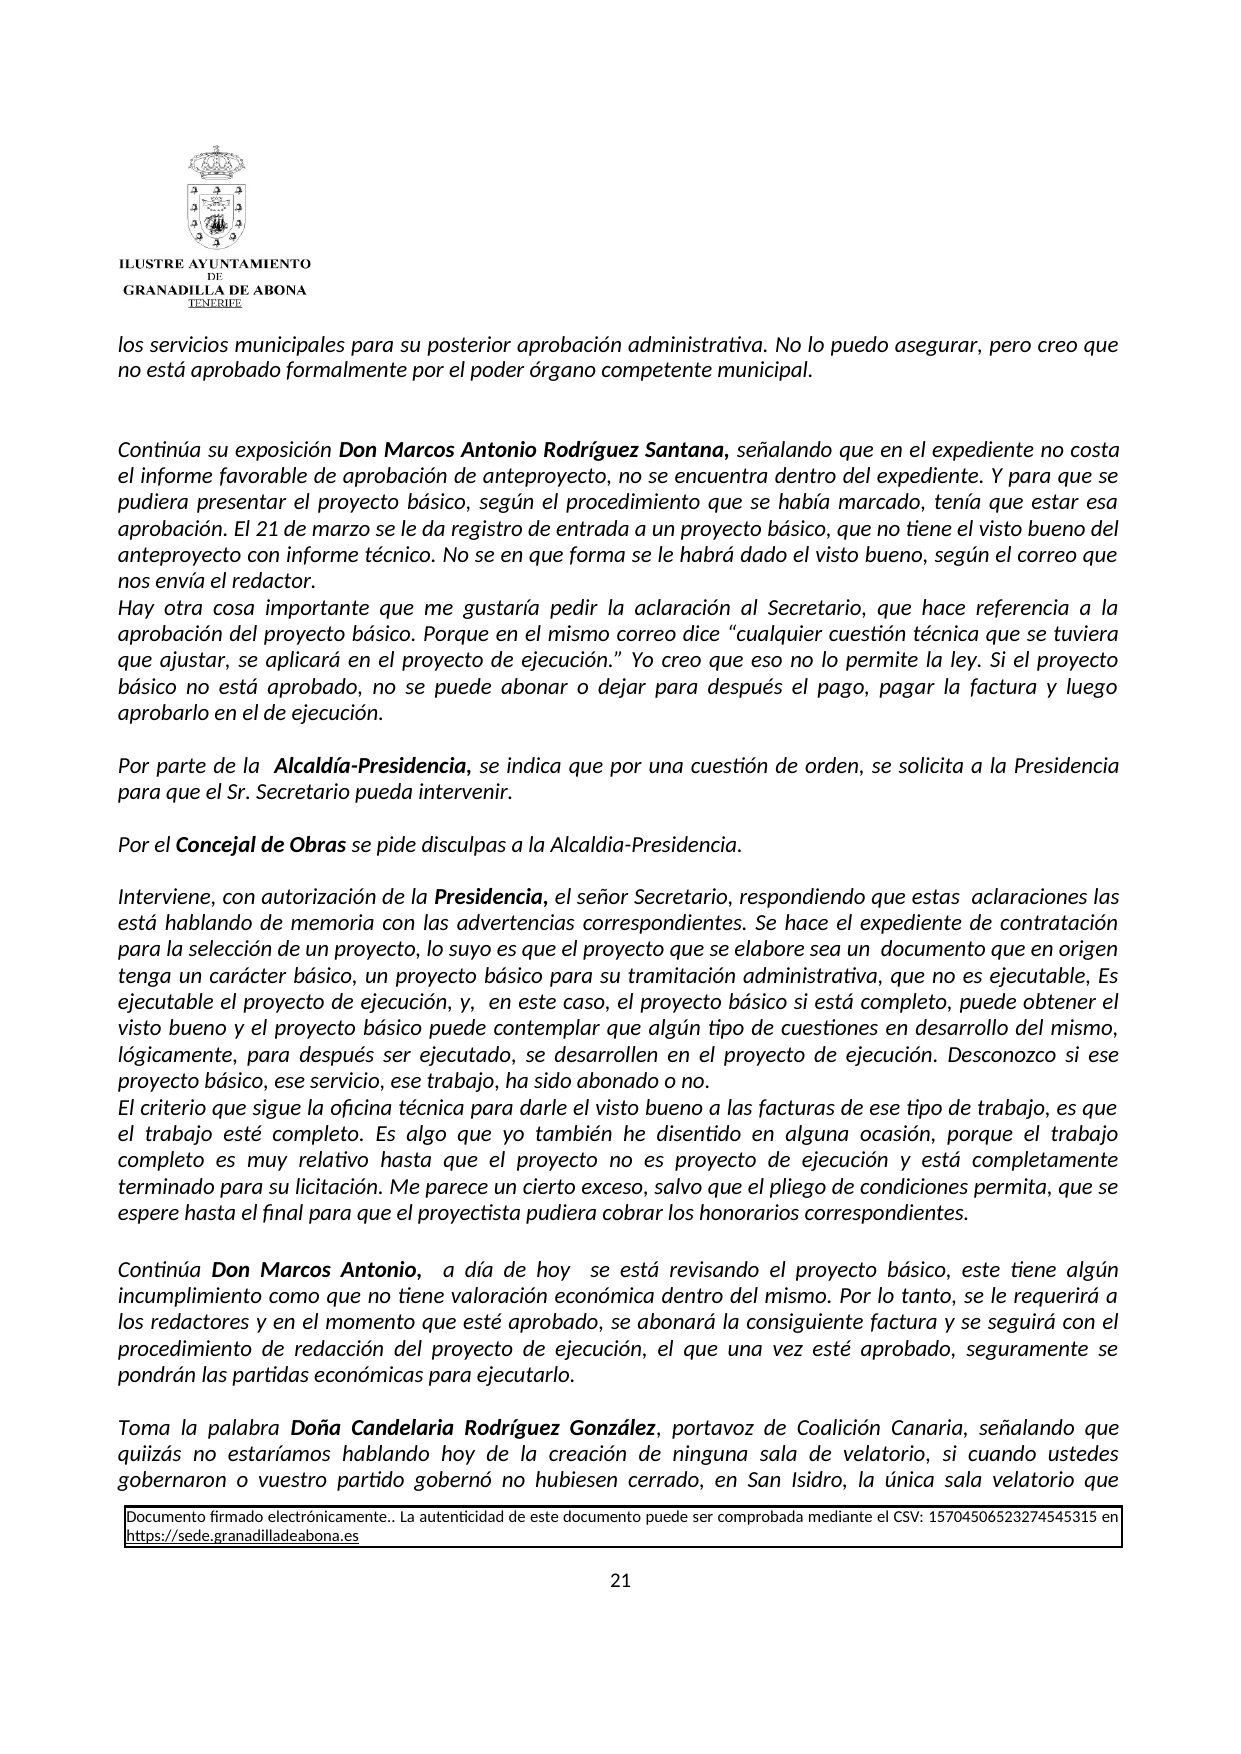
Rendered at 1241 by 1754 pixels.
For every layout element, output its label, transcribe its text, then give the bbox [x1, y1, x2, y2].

text los servicios municipales para su posterior aprobación administrativa. No lo puedo asegurar, pero creo que no está aprobado formalmente por el poder órgano competente municipal. [118, 331, 1123, 384]
text El criterio que sigue la oficina técnica para darle el visto bueno a las facturas de ese tipo de trabajo, es que el trabajo esté completo. Es algo que yo también he disentido en alguna ocasión, porque el trabajo completo es muy relativo hasta que el proyecto no es proyecto de ejecución y está completamente terminado para su licitación. Me parece un cierto exceso, salvo que el pliego de condiciones permita, que se espere hasta el final para que el proyectista pudiera cobrar los honorarios correspondientes. [118, 1094, 1123, 1226]
text Continúa su exposición Don Marcos Antonio Rodríguez Santana, señalando que en el expediente no costa el informe favorable de aprobación de anteproyecto, no se encuentra dentro del expediente. Y para que se pudiera presentar el proyecto básico, según el procedimiento que se había marcado, tenía que estar esa aprobación. El 21 de marzo se le da registro de entrada a un proyecto básico, que no tiene el visto bueno del anteproyecto con informe técnico. No se en que forma se le habrá dado el visto bueno, según el correo que nos envía el redactor. [118, 436, 1123, 594]
text Por el Concejal de Obras se pide disculpas a la Alcaldia-Presidencia. [118, 832, 1123, 858]
text Toma la palabra Doña Candelaria Rodríguez González, portavoz de Coalición Canaria, señalando que quiizás no estaríamos hablando hoy de la creación de ninguna sala de velatorio, si cuando ustedes gobernaron o vuestro partido gobernó no hubiesen cerrado, en San Isidro, la única sala velatorio que [118, 1414, 1123, 1493]
text Hay otra cosa importante que me gustaría pedir la aclaración al Secretario, que hace referencia a la aprobación del proyecto básico. Porque en el mismo correo dice “cualquier cuestión técnica que se tuviera que ajustar, se aplicará en el proyecto de ejecución.” Yo creo que eso no lo permite la ley. Si el proyecto básico no está aprobado, no se puede abonar o dejar para después el pago, pagar la factura y luego aprobarlo en el de ejecución. [118, 595, 1123, 726]
text Interviene, con autorización de la Presidencia, el señor Secretario, respondiendo que estas aclaraciones las está hablando de memoria con las advertencias correspondientes. Se hace el expediente de contratación para la selección de un proyecto, lo suyo es que el proyecto que se elabore sea un documento que en origen tenga un carácter básico, un proyecto básico para su tramitación administrativa, que no es ejecutable, Es ejecutable el proyecto de ejecución, y, en este caso, el proyecto básico si está completo, puede obtener el visto bueno y el proyecto básico puede contemplar que algún tipo de cuestiones en desarrollo del mismo, lógicamente, para después ser ejecutado, se desarrollen en el proyecto de ejecución. Desconozco si ese proyecto básico, ese servicio, ese trabajo, ha sido abonado o no. [118, 883, 1123, 1094]
text Continúa Don Marcos Antonio, a día de hoy se está revisando el proyecto básico, este tiene algún incumplimiento como que no tiene valoración económica dentro del mismo. Por lo tanto, se le requerirá a los redactores y en el momento que esté aprobado, se abonará la consiguiente factura y se seguirá con el procedimiento de redacción del proyecto de ejecución, el que una vez esté aprobado, seguramente se pondrán las partidas económicas para ejecutarlo. [118, 1256, 1123, 1388]
text Por parte de la Alcaldía-Presidencia, se indica que por una cuestión de orden, se solicita a la Presidencia para que el Sr. Secretario pueda intervenir. [118, 753, 1123, 805]
